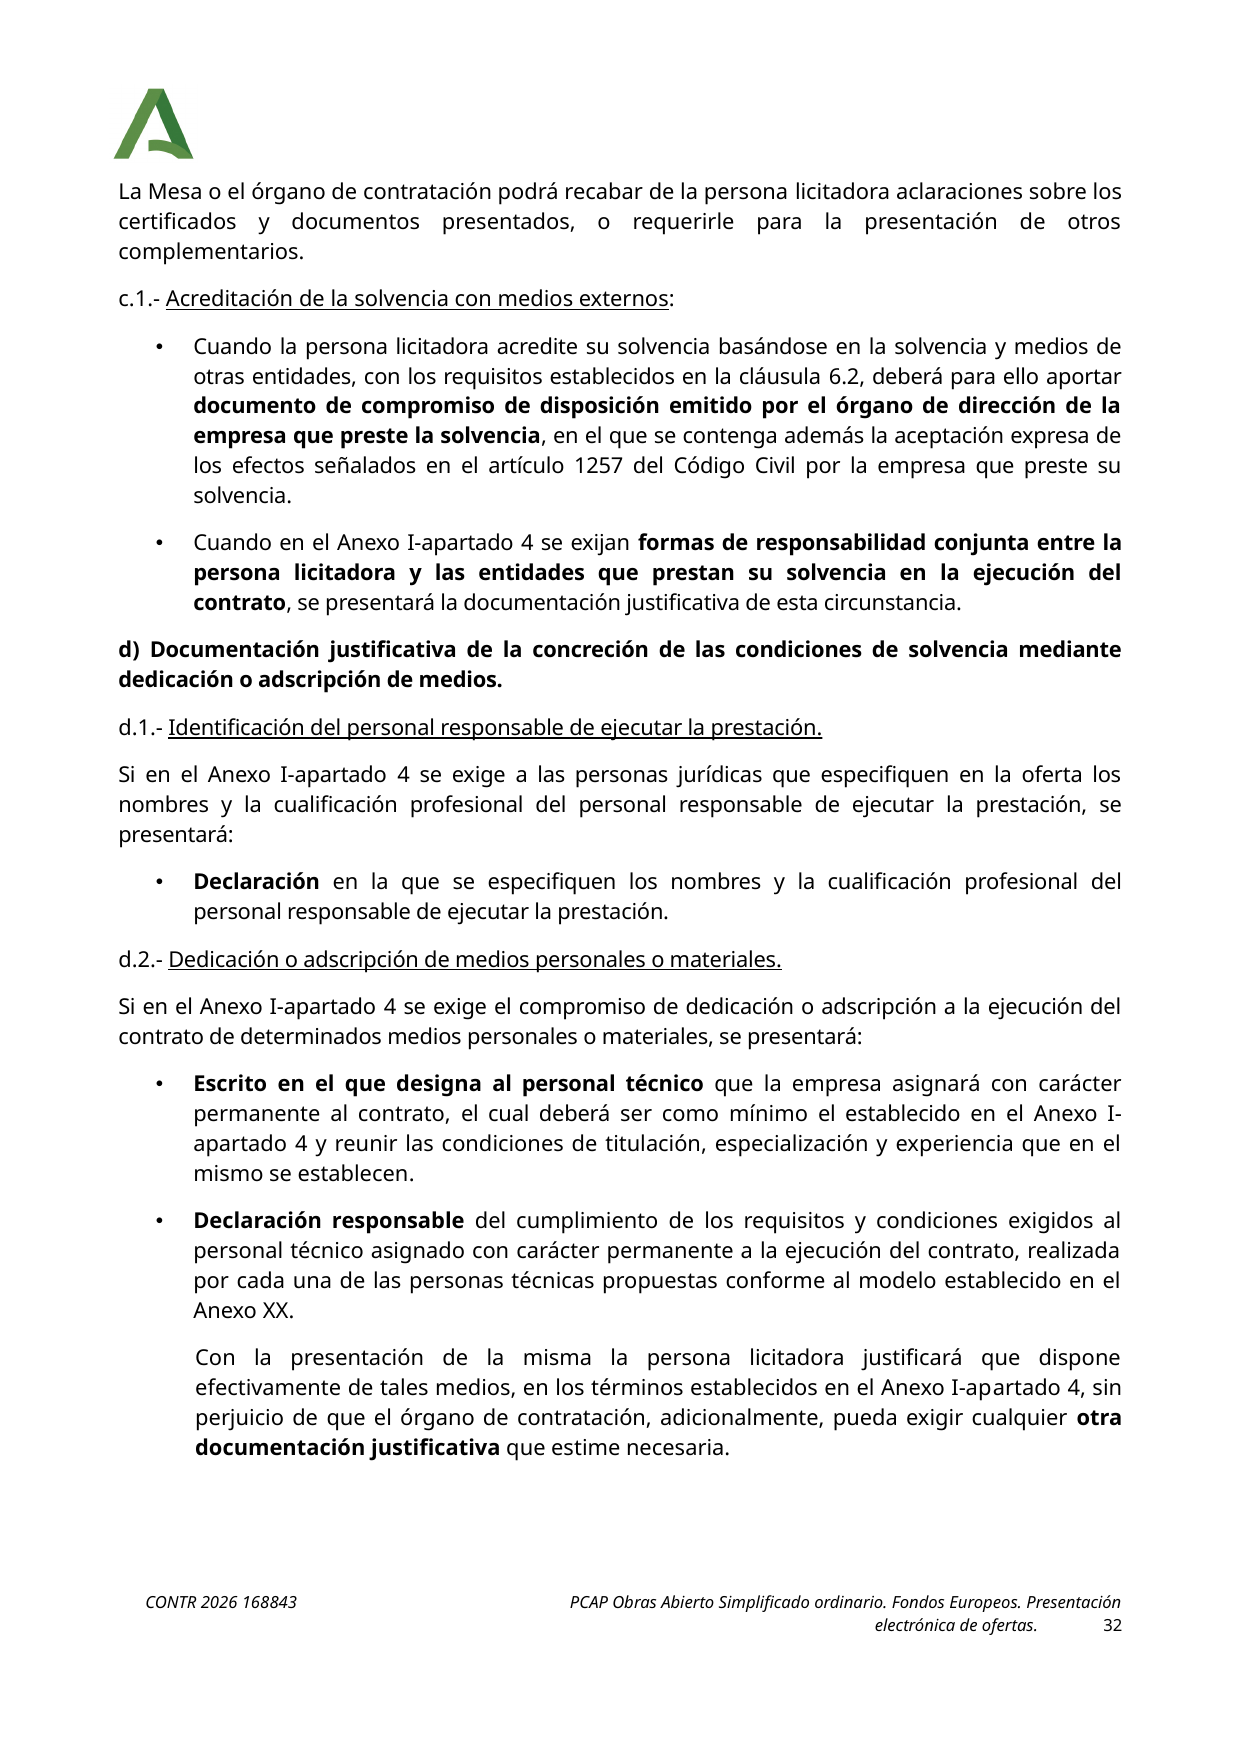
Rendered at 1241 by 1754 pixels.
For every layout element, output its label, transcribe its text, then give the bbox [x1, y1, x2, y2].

list Cuando la persona licitadora acredite su solvencia basándose en la solvencia y medios de otras entidades, con los requisitos establecidos en la cláusula 6.2, deberá para ello aportar documento de compromiso de disposición emitido por el órgano de dirección de la empresa que preste la solvencia, en el que se contenga además la aceptación expresa de los efectos señalados en el artículo 1257 del Código Civil por la empresa que preste su solvencia. [156, 331, 1122, 510]
list Declaración responsable del cumplimiento de los requisitos y condiciones exigidos al personal técnico asignado con carácter permanente a la ejecución del contrato, realizada por cada una de las personas técnicas propuestas conforme al modelo establecido en el Anexo XX. [156, 1205, 1122, 1324]
text Con la presentación de la misma la persona licitadora justificará que dispone efectivamente de tales medios, en los términos establecidos en el Anexo I-apartado 4, sin perjuicio de que el órgano de contratación, adicionalmente, pueda exigir cualquier otra documentación justificativa que estime necesaria. [195, 1342, 1122, 1461]
text d) Documentación justificativa de la concreción de las condiciones de solvencia mediante dedicación o adscripción de medios. [118, 634, 1122, 694]
list Cuando en el Anexo I-apartado 4 se exijan formas de responsabilidad conjunta entre la persona licitadora y las entidades que prestan su solvencia en la ejecución del contrato, se presentará la documentación justificativa de esta circunstancia. [156, 527, 1122, 617]
text La Mesa o el órgano de contratación podrá recabar de la persona licitadora aclaraciones sobre los certificados y documentos presentados, o requerirle para la presentación de otros complementarios. [118, 176, 1122, 266]
text d.1.- Identificación del personal responsable de ejecutar la prestación. [118, 712, 1122, 742]
text c.1.- Acreditación de la solvencia con medios externos: [118, 283, 1122, 313]
picture [109, 84, 198, 163]
list Escrito en el que designa al personal técnico que la empresa asignará con carácter permanente al contrato, el cual deberá ser como mínimo el establecido en el Anexo I-apartado 4 y reunir las condiciones de titulación, especialización y experiencia que en el mismo se establecen. [156, 1068, 1122, 1188]
text Si en el Anexo I-apartado 4 se exige el compromiso de dedicación o adscripción a la ejecución del contrato de determinados medios personales o materiales, se presentará: [118, 991, 1122, 1051]
text d.2.- Dedicación o adscripción de medios personales o materiales. [118, 944, 1122, 973]
list Declaración en la que se especifiquen los nombres y la cualificación profesional del personal responsable de ejecutar la prestación. [156, 866, 1122, 926]
text Si en el Anexo I-apartado 4 se exige a las personas jurídicas que especifiquen en la oferta los nombres y la cualificación profesional del personal responsable de ejecutar la prestación, se presentará: [118, 759, 1122, 849]
